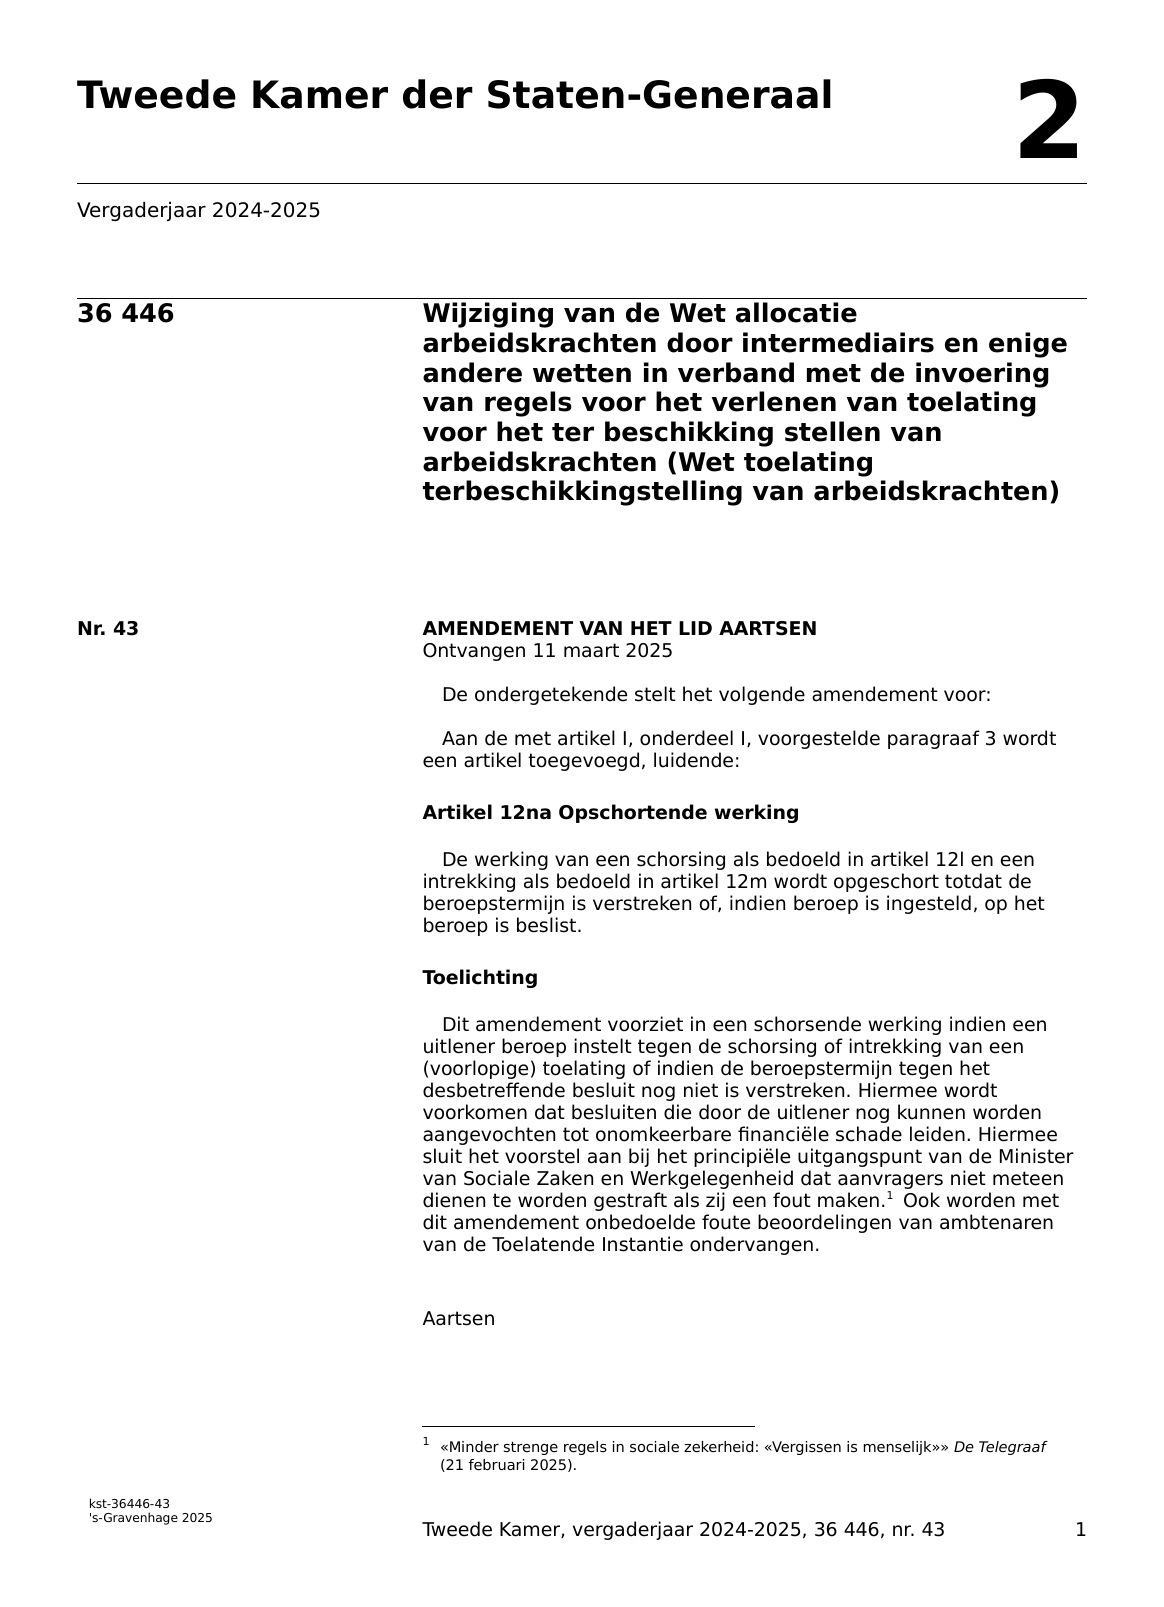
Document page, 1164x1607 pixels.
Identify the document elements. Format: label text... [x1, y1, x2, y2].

text Aartsen [422, 1286, 1087, 1330]
subtitle Nr. 43 AMENDEMENT VAN HET LID AARTSEN [77, 618, 1087, 640]
text Dit amendement voorziet in een schorsende werking indien een uitlener beroep instelt tegen de schorsing of intrekking van een (voorlopige) toelating of indien de beroepstermijn tegen het desbetreffende besluit nog niet is verstreken. Hiermee wordt voorkomen dat besluiten die door de uitlener nog kunnen worden aangevochten tot onomkeerbare financiële schade leiden. Hiermee sluit het voorstel aan bij het principiële uitgangspunt van de Minister van Sociale Zaken en Werkgelegenheid dat aanvragers niet meteen dienen te worden gestraft als zij een fout maken. Ook worden met dit amendement onbedoelde foute beoordelingen van ambtenaren van de Toelatende Instantie ondervangen. [422, 1014, 1087, 1256]
table_header Tweede Kamer der Staten-Generaal [77, 59, 886, 183]
text De ondergetekende stelt het volgende amendement voor: [422, 684, 1087, 706]
text «Minder strenge regels in sociale zekerheid: «Vergissen is menselijk»» De Telegraaf (21 februari 2025). [422, 1435, 1087, 1474]
text 's-Gravenhage 2025 [88, 1511, 323, 1525]
text Aan de met artikel I, onderdeel I, voorgestelde paragraaf 3 wordt een artikel toegevoegd, luidende: [422, 728, 1087, 772]
text De werking van een schorsing als bedoeld in artikel 12l en een intrekking als bedoeld in artikel 12m wordt opgeschort totdat de beroepstermijn is verstreken of, indien beroep is ingesteld, op het beroep is beslist. [422, 849, 1087, 937]
table_cell Vergaderjaar 2024-2025 [77, 184, 1087, 298]
subtitle Toelichting [422, 967, 1087, 989]
subtitle 36 446 Wijziging van de Wet allocatie arbeidskrachten door intermediairs en enige andere wetten in verband met de invoering van regels voor het verlenen van toelating voor het ter beschikking stellen van arbeidskrachten (Wet toelating terbeschikkingstelling van arbeidskrachten) [77, 299, 1087, 507]
text kst-36446-43 [88, 1497, 323, 1511]
subtitle Artikel 12na Opschortende werking [422, 802, 1087, 824]
text Ontvangen 11 maart 2025 [422, 640, 1087, 662]
table_header 2 [886, 59, 1087, 183]
